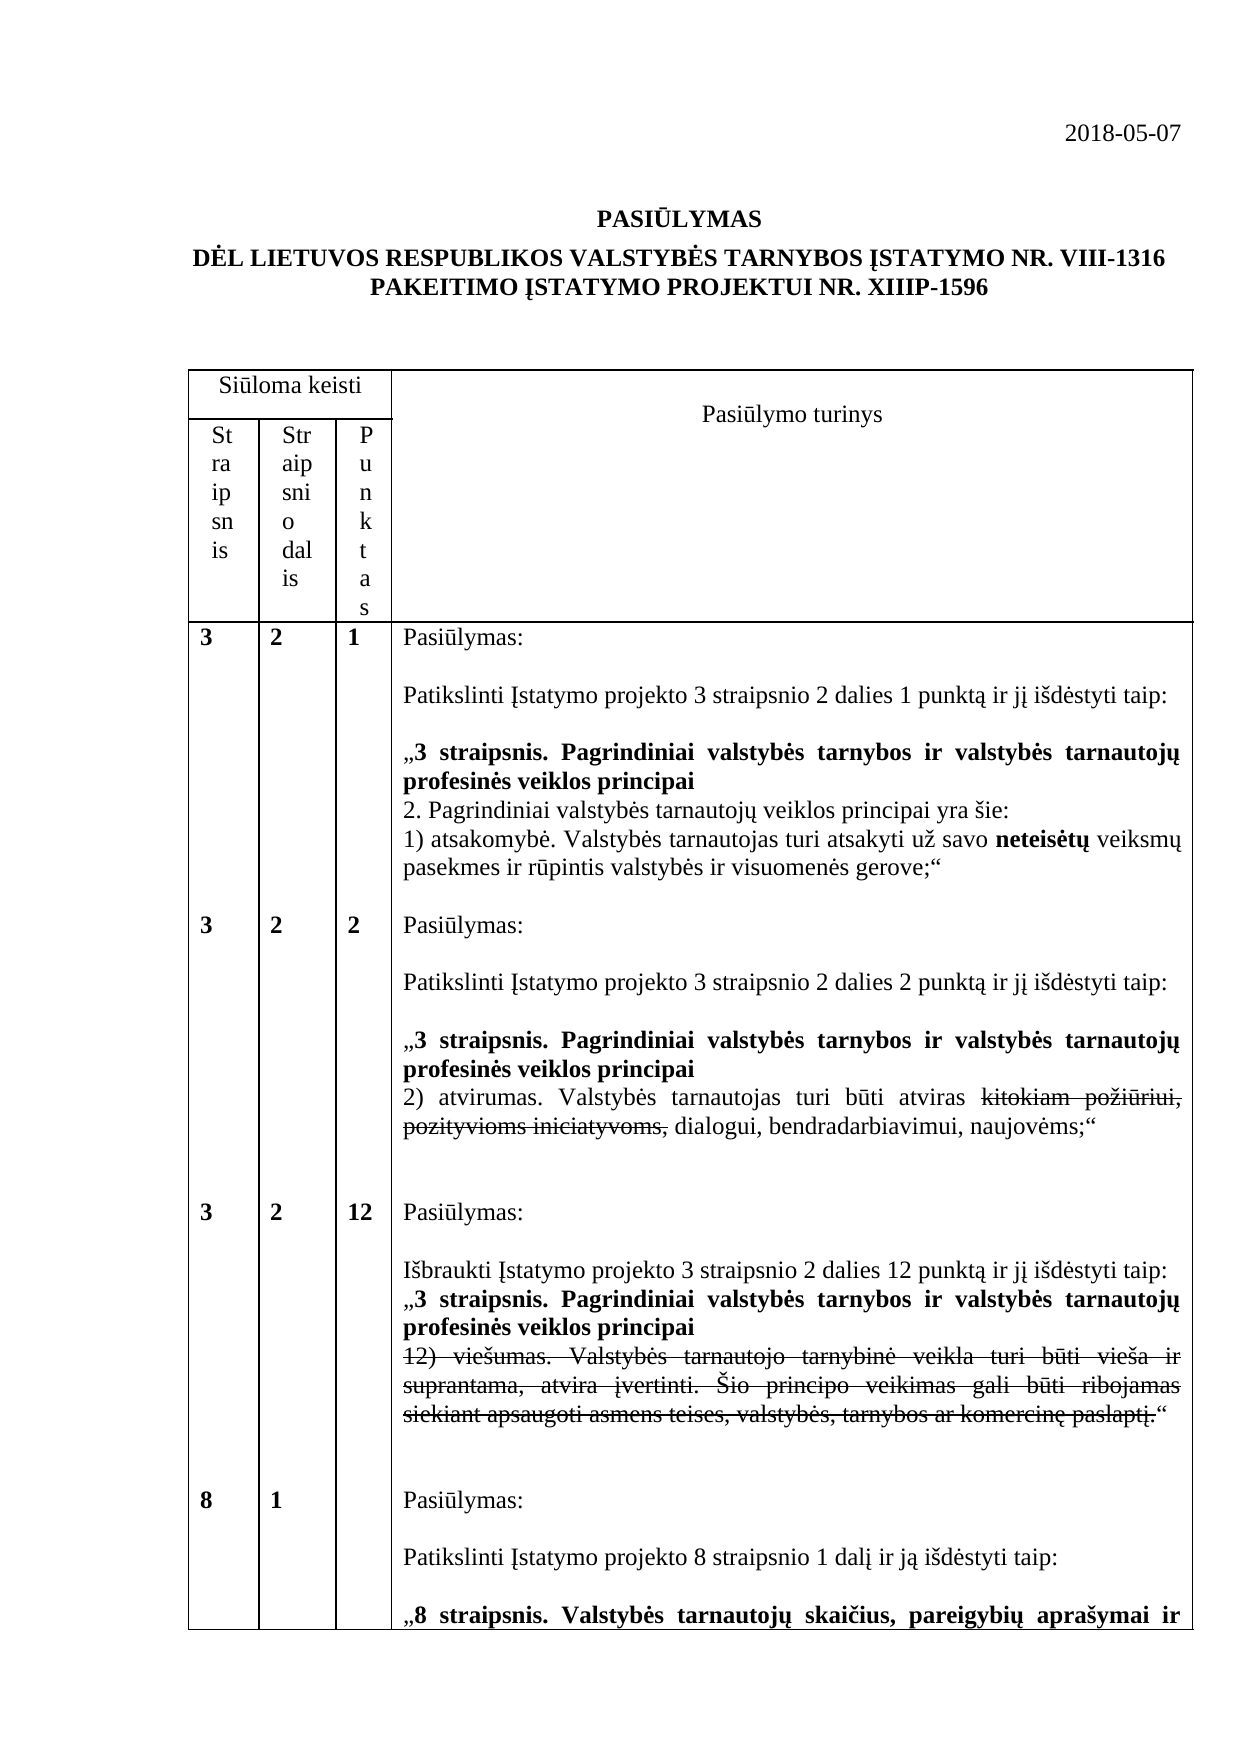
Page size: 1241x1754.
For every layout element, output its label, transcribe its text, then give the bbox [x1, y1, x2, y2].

text DĖL LIETUVOS RESPUBLIKOS VALSTYBĖS TARNYBOS ĮSTATYMO nR. viii-1316 PAKEITIMO ĮSTATYMO PROJEKTUI nR. xIIIP-1596 [177, 243, 1181, 301]
text 2018-05-07 [177, 118, 1181, 147]
table_cell 2 2 2 1 [260, 623, 335, 1629]
table_cell Straipsnio dalis [260, 420, 335, 621]
table_cell Pasiūlymas: Patikslinti Įstatymo projekto 3 straipsnio 2 dalies 1 punktą ir jį išdėstyti taip: „3 straipsnis. Pagrindiniai valstybės tarnybos ir valstybės tarnautojų profesinės veiklos principai 2. Pagrindiniai valstybės tarnautojų veiklos principai yra šie: 1) atsakomybė. Valstybės tarnautojas turi atsakyti už savo neteisėtų veiksmų pasekmes ir rūpintis valstybės ir visuomenės gerove;“ Pasiūlymas: Patikslinti Įstatymo projekto 3 straipsnio 2 dalies 2 punktą ir jį išdėstyti taip: „3 straipsnis. Pagrindiniai valstybės tarnybos ir valstybės tarnautojų profesinės veiklos principai 2) atvirumas. Valstybės tarnautojas turi būti atviras kitokiam požiūriui, pozityvioms iniciatyvoms, dialogui, bendradarbiavimui, naujovėms;“ Pasiūlymas: Išbraukti Įstatymo projekto 3 straipsnio 2 dalies 12 punktą ir jį išdėstyti taip: „3 straipsnis. Pagrindiniai valstybės tarnybos ir valstybės tarnautojų profesinės veiklos principai 12) viešumas. Valstybės tarnautojo tarnybinė veikla turi būti vieša ir suprantama, atvira įvertinti. Šio principo veikimas gali būti ribojamas siekiant apsaugoti asmens teises, valstybės, tarnybos ar komercinę paslaptį.“ Pasiūlymas: Patikslinti Įstatymo projekto 8 straipsnio 1 dalį ir ją išdėstyti taip: „8 straipsnis. Valstybės tarnautojų skaičius, pareigybių aprašymai ir [392, 623, 1192, 1629]
table_cell Straipsnis [189, 420, 258, 621]
table_cell 1 2 12 [337, 623, 391, 1629]
table_header Pasiūlymo turinys [392, 371, 1192, 621]
table_cell Punktas [337, 420, 391, 621]
text PASIŪLYMAS [177, 204, 1181, 233]
table_header Siūloma keisti [189, 371, 391, 418]
table_cell 3 3 3 8 [189, 623, 258, 1629]
